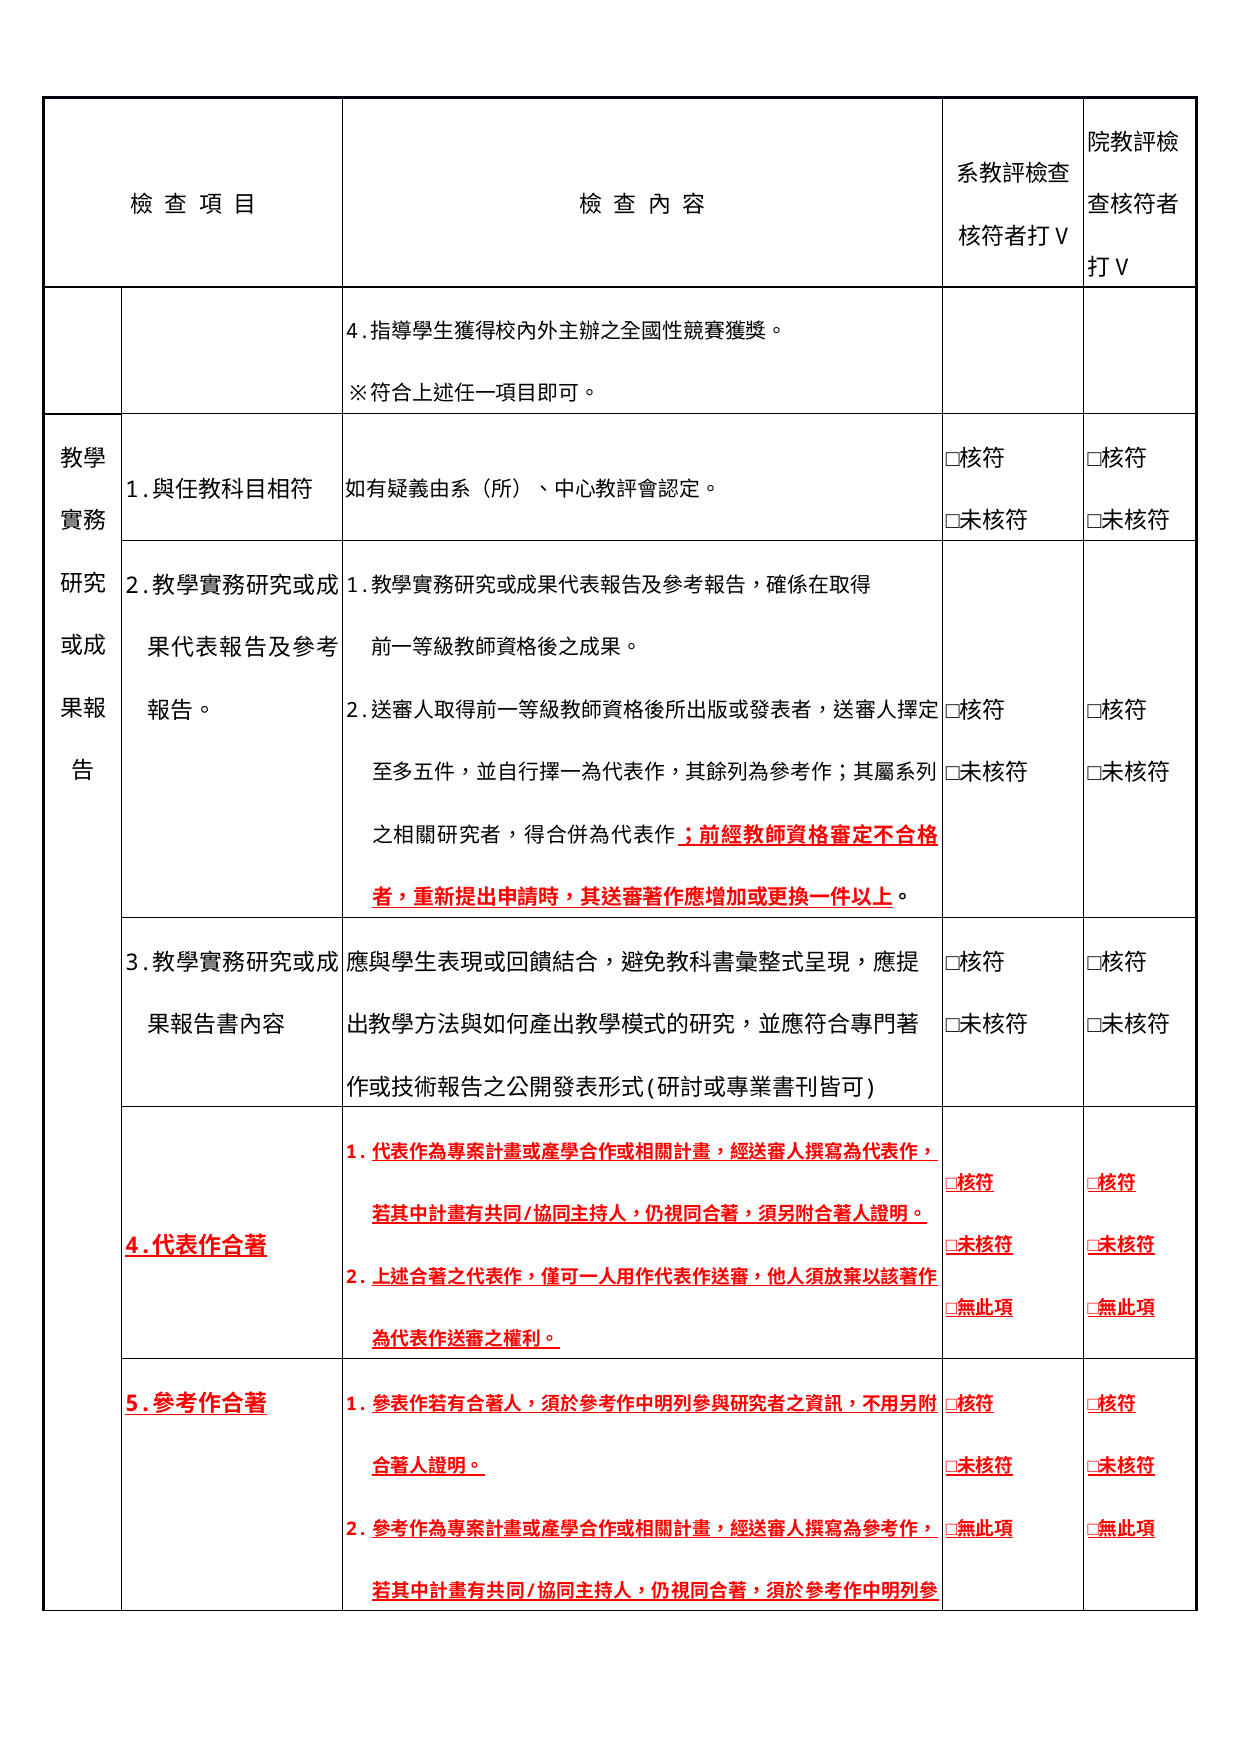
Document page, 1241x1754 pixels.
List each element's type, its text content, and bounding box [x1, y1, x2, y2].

table_header 系教評檢查核符者打V [943, 99, 1083, 286]
table_cell □核符 □未核符 [943, 414, 1083, 539]
table_cell 3.教學實務研究或成果報告書內容 [122, 918, 342, 1106]
table_cell □核符 □未核符 □無此項 [943, 1359, 1083, 1610]
table_header 檢 查 項 目 [45, 99, 342, 286]
table_cell 參表作若有合著人，須於參考作中明列參與研究者之資訊，不用另附合著人證明。 參考作為專案計畫或產學合作或相關計畫，經送審人撰寫為參考作，若其中計畫有共同/協同主持人，仍視同合著，須於參考作中明列參 [343, 1359, 942, 1610]
table_cell □核符 □未核符 [943, 918, 1083, 1106]
table_cell [122, 288, 342, 412]
table_cell [1084, 288, 1195, 412]
table_cell 如有疑義由系（所）、中心教評會認定。 [343, 414, 942, 539]
table_cell 1.教學實務研究或成果代表報告及參考報告，確係在取得 前一等級教師資格後之成果。 2.送審人取得前一等級教師資格後所出版或發表者，送審人擇定至多五件，並自行擇一為代表作，其餘列為參考作；其屬系列之相關研究者，得合併為代表作；前經教師資格審定不合格者，重新提出申請時，其送審著作應增加或更換一件以上。 [343, 541, 942, 917]
table_cell □核符 □未核符 □無此項 [1084, 1359, 1195, 1610]
table_cell [45, 288, 121, 412]
table_header 檢 查 內 容 [343, 99, 942, 286]
table_cell 代表作為專案計畫或產學合作或相關計畫，經送審人撰寫為代表作，若其中計畫有共同/協同主持人，仍視同合著，須另附合著人證明。 上述合著之代表作，僅可一人用作代表作送審，他人須放棄以該著作為代表作送審之權利。 [343, 1107, 942, 1358]
table_cell 4.指導學生獲得校內外主辦之全國性競賽獲獎。 ※符合上述任一項目即可。 [343, 288, 942, 412]
table_cell □核符 □未核符 [1084, 918, 1195, 1106]
table_cell 4.代表作合著 [122, 1107, 342, 1358]
table_cell □核符 □未核符 □無此項 [943, 1107, 1083, 1358]
table_cell 1.與任教科目相符 [122, 414, 342, 539]
table_cell □核符 □未核符 [1084, 541, 1195, 917]
table_cell □核符 □未核符 [943, 541, 1083, 917]
table_cell 2.教學實務研究或成果代表報告及參考報告。 [122, 541, 342, 917]
table_cell [943, 288, 1083, 412]
table_cell 教學實務研究或成果報告 [45, 415, 121, 1610]
table_header 院教評檢 查核符者 打V [1084, 99, 1195, 286]
table_cell 應與學生表現或回饋結合，避免教科書彙整式呈現，應提出教學方法與如何產出教學模式的研究，並應符合專門著作或技術報告之公開發表形式(研討或專業書刊皆可) [343, 918, 942, 1106]
table_cell □核符 □未核符 [1084, 414, 1195, 539]
table_cell □核符 □未核符 □無此項 [1084, 1107, 1195, 1358]
table_cell 5.參考作合著 [122, 1359, 342, 1610]
